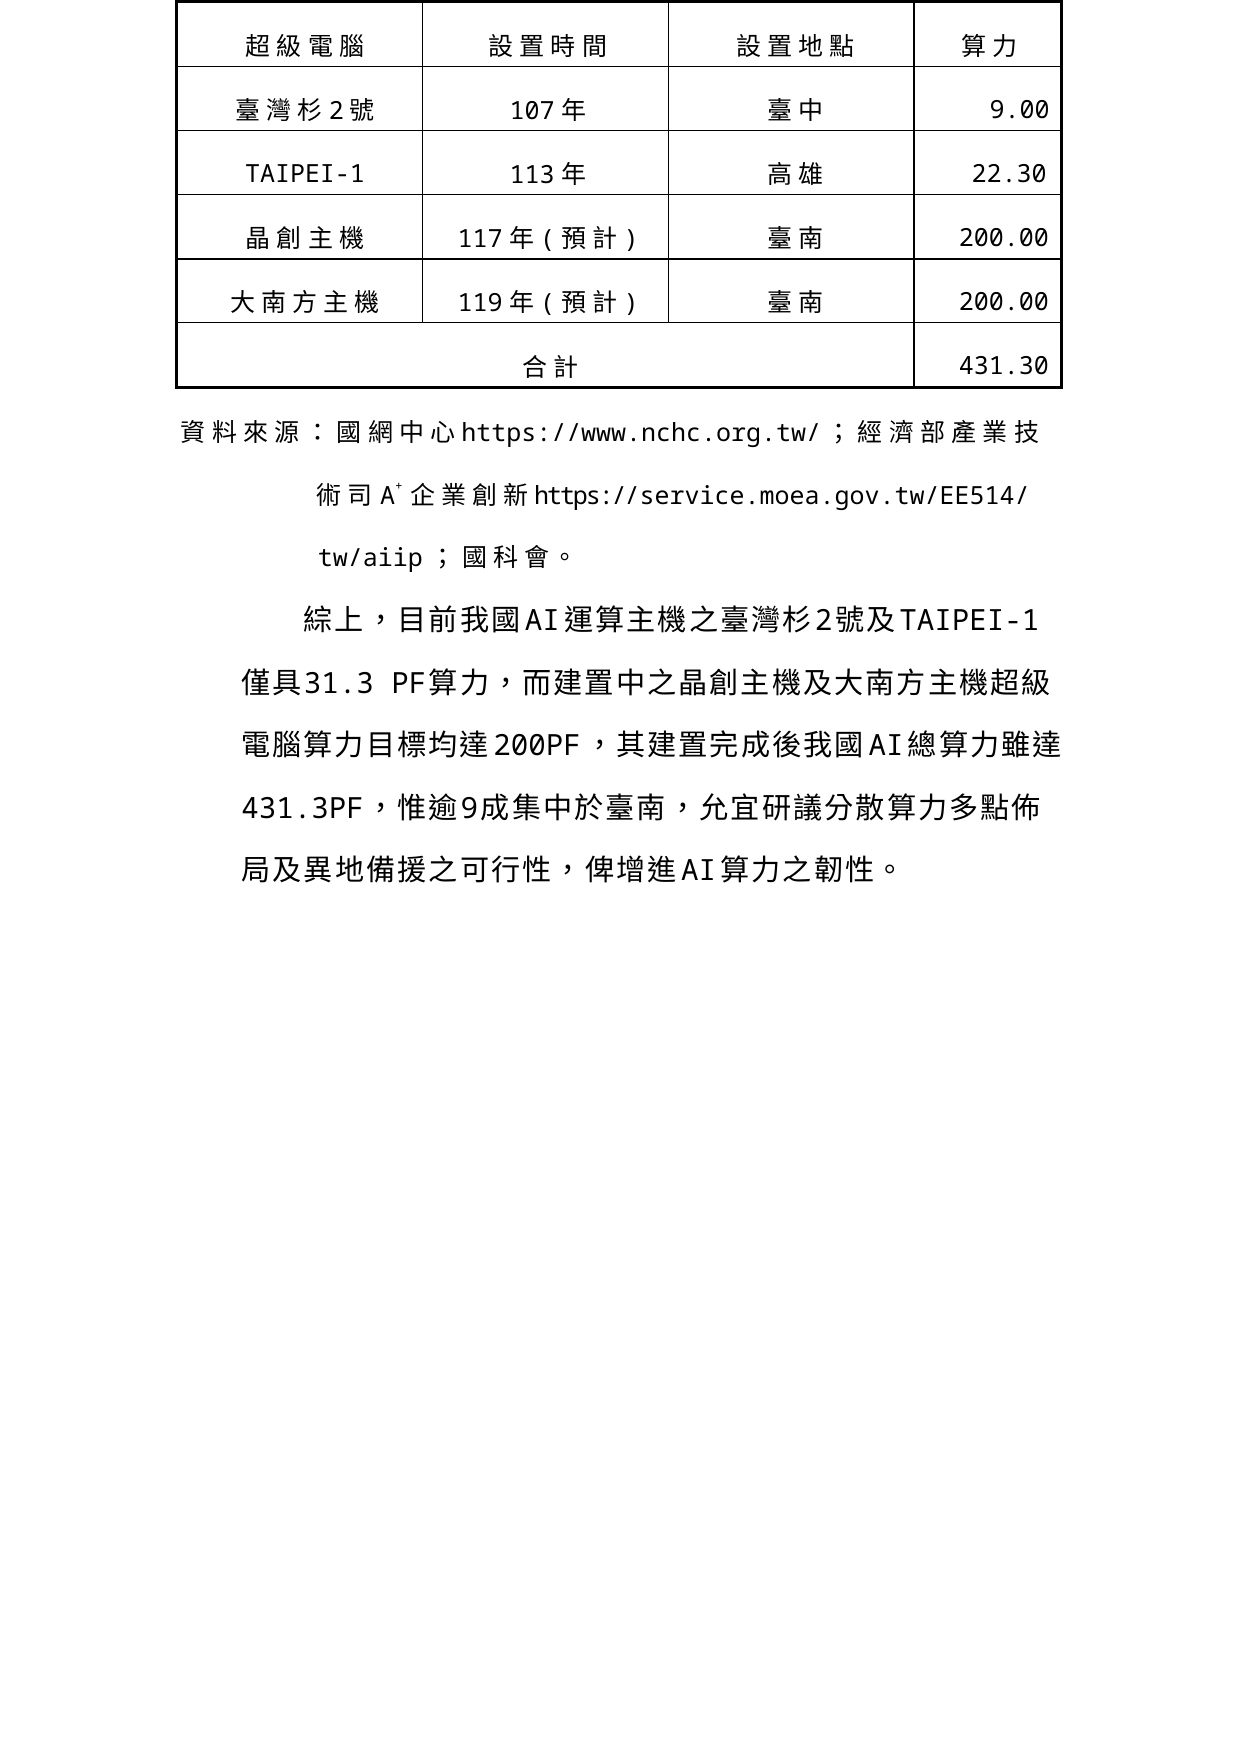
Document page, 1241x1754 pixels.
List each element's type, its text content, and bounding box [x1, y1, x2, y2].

table_cell TAIPEI-1 [178, 131, 422, 194]
table_cell 高雄 [669, 131, 913, 194]
table_cell 臺南 [669, 260, 913, 322]
table_cell 113年 [423, 131, 668, 194]
table_cell 臺南 [669, 195, 913, 258]
table_cell 合計 [178, 323, 913, 386]
table_cell 200.00 [915, 260, 1060, 322]
table_cell 大南方主機 [178, 260, 422, 322]
table_cell 107年 [423, 67, 668, 130]
table_cell 臺中 [669, 67, 913, 130]
table_cell 431.30 [915, 323, 1060, 386]
table_header 超級電腦 [178, 3, 422, 66]
table_header 算力 [915, 3, 1060, 66]
table_header 設置時間 [423, 3, 668, 66]
table_cell 臺灣杉2號 [178, 67, 422, 130]
table_cell 119年(預計) [423, 260, 668, 322]
table_cell 9.00 [915, 67, 1060, 130]
table_cell 晶創主機 [178, 195, 422, 258]
table_header 設置地點 [669, 3, 913, 66]
table_cell 22.30 [915, 131, 1060, 194]
table_cell 117年(預計) [423, 195, 668, 258]
text 綜上，目前我國AI運算主機之臺灣杉2號及TAIPEI-1僅具31.3 PF算力，而建置中之晶創主機及大南方主機超級電腦算力目標均達200PF，其建置完成後我國AI總算力雖達431.3PF，惟逾9成集中於臺南，允宜研議分散算力多點佈局及異地備援之可行性，俾增進AI算力之韌性。 [236, 577, 1063, 889]
text 資料來源：國網中心https://www.nchc.org.tw/；經濟部產業技術司A+企業創新https://service.moea.gov.tw/EE514/tw/aiip；國科會。 [177, 389, 1063, 577]
table_cell 200.00 [915, 195, 1060, 258]
